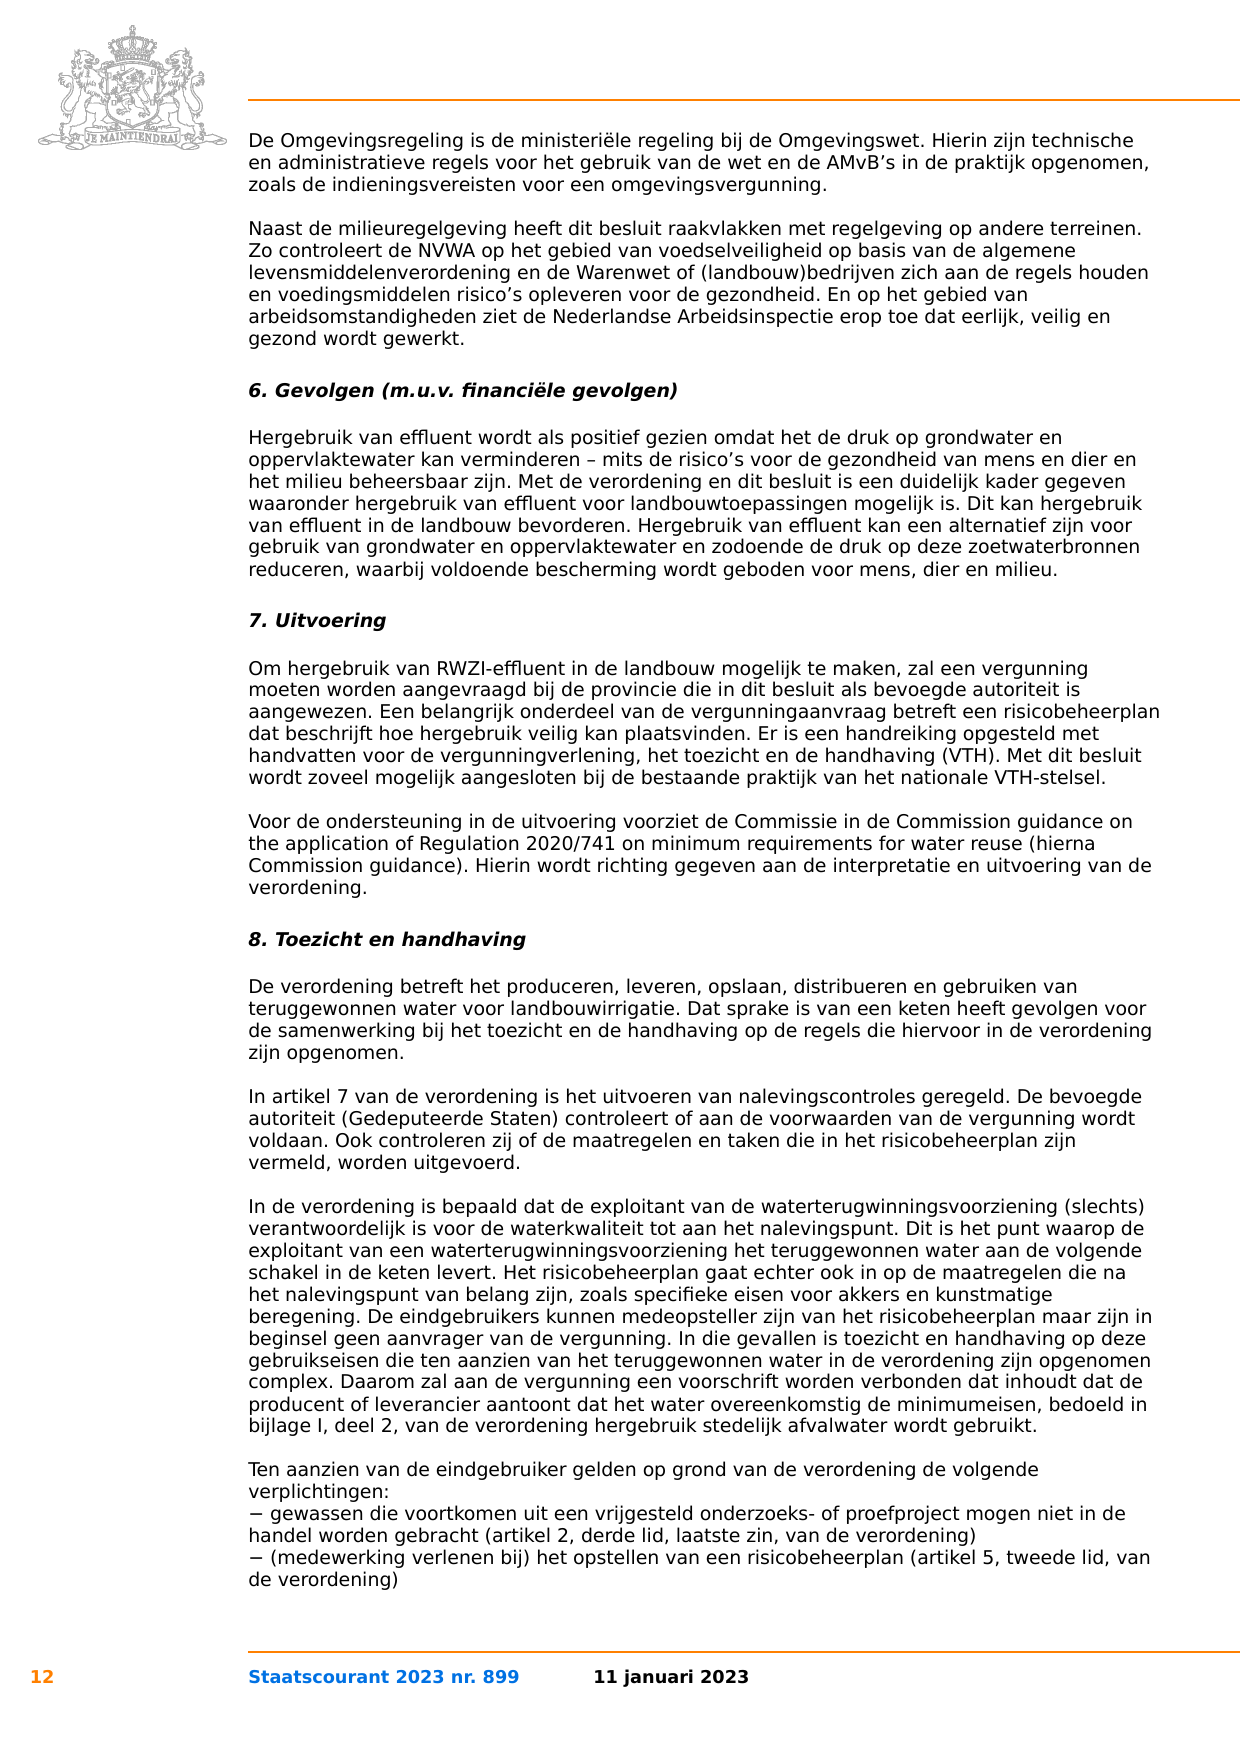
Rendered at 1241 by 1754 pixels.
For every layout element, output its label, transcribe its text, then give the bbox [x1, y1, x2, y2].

subtitle 8. Toezicht en handhaving [248, 929, 1163, 951]
text Zo controleert de NVWA op het gebied van voedselveiligheid op basis van de algemene levensmiddelenverordening en de Warenwet of (landbouw)bedrijven zich aan de regels houden en voedingsmiddelen risico’s opleveren voor de gezondheid. En op het gebied van arbeidsomstandigheden ziet de Nederlandse Arbeidsinspectie erop toe dat eerlijk, veilig en gezond wordt gewerkt. [248, 240, 1163, 349]
subtitle 7. Uitvoering [248, 610, 1163, 632]
subtitle 6. Gevolgen (m.u.v. financiële gevolgen) [248, 379, 1163, 402]
picture [38, 25, 227, 150]
text − (medewerking verlenen bij) het opstellen van een risicobeheerplan (artikel 5, tweede lid, van de verordening) [248, 1547, 1163, 1591]
text Naast de milieuregelgeving heeft dit besluit raakvlakken met regelgeving op andere terreinen. [248, 218, 1163, 240]
text Hergebruik van effluent wordt als positief gezien omdat het de druk op grondwater en oppervlaktewater kan verminderen – mits de risico’s voor de gezondheid van mens en dier en het milieu beheersbaar zijn. Met de verordening en dit besluit is een duidelijk kader gegeven waaronder hergebruik van effluent voor landbouwtoepassingen mogelijk is. Dit kan hergebruik van effluent in de landbouw bevorderen. Hergebruik van effluent kan een alternatief zijn voor gebruik van grondwater en oppervlaktewater en zodoende de druk op deze zoetwaterbronnen reduceren, waarbij voldoende bescherming wordt geboden voor mens, dier en milieu. [248, 427, 1163, 580]
text In de verordening is bepaald dat de exploitant van de waterterugwinningsvoorziening (slechts) verantwoordelijk is voor de waterkwaliteit tot aan het nalevingspunt. Dit is het punt waarop de exploitant van een waterterugwinningsvoorziening het teruggewonnen water aan de volgende schakel in de keten levert. Het risicobeheerplan gaat echter ook in op de maatregelen die na het nalevingspunt van belang zijn, zoals specifieke eisen voor akkers en kunstmatige beregening. De eindgebruikers kunnen medeopsteller zijn van het risicobeheerplan maar zijn in beginsel geen aanvrager van de vergunning. In die gevallen is toezicht en handhaving op deze gebruikseisen die ten aanzien van het teruggewonnen water in de verordening zijn opgenomen complex. Daarom zal aan de vergunning een voorschrift worden verbonden dat inhoudt dat de producent of leverancier aantoont dat het water overeenkomstig de minimumeisen, bedoeld in bijlage I, deel 2, van de verordening hergebruik stedelijk afvalwater wordt gebruikt. [248, 1196, 1163, 1437]
text De Omgevingsregeling is de ministeriële regeling bij de Omgevingswet. Hierin zijn technische en administratieve regels voor het gebruik van de wet en de AMvB’s in de praktijk opgenomen, zoals de indieningsvereisten voor een omgevingsvergunning. [248, 130, 1163, 196]
text Ten aanzien van de eindgebruiker gelden op grond van de verordening de volgende verplichtingen: [248, 1459, 1163, 1503]
text Om hergebruik van RWZI-effluent in de landbouw mogelijk te maken, zal een vergunning moeten worden aangevraagd bij de provincie die in dit besluit als bevoegde autoriteit is aangewezen. Een belangrijk onderdeel van de vergunningaanvraag betreft een risicobeheerplan dat beschrijft hoe hergebruik veilig kan plaatsvinden. Er is een handreiking opgesteld met handvatten voor de vergunningverlening, het toezicht en de handhaving (VTH). Met dit besluit wordt zoveel mogelijk aangesloten bij de bestaande praktijk van het nationale VTH-stelsel. [248, 657, 1163, 789]
text Voor de ondersteuning in de uitvoering voorziet de Commissie in de Commission guidance on the application of Regulation 2020/741 on minimum requirements for water reuse (hierna Commission guidance). Hierin wordt richting gegeven aan de interpretatie en uitvoering van de verordening. [248, 811, 1163, 899]
text De verordening betreft het produceren, leveren, opslaan, distribueren en gebruiken van teruggewonnen water voor landbouwirrigatie. Dat sprake is van een keten heeft gevolgen voor de samenwerking bij het toezicht en de handhaving op de regels die hiervoor in de verordening zijn opgenomen. [248, 976, 1163, 1064]
text − gewassen die voortkomen uit een vrijgesteld onderzoeks- of proefproject mogen niet in de handel worden gebracht (artikel 2, derde lid, laatste zin, van de verordening) [248, 1503, 1163, 1547]
text In artikel 7 van de verordening is het uitvoeren van nalevingscontroles geregeld. De bevoegde autoriteit (Gedeputeerde Staten) controleert of aan de voorwaarden van de vergunning wordt voldaan. Ook controleren zij of de maatregelen en taken die in het risicobeheerplan zijn vermeld, worden uitgevoerd. [248, 1086, 1163, 1174]
